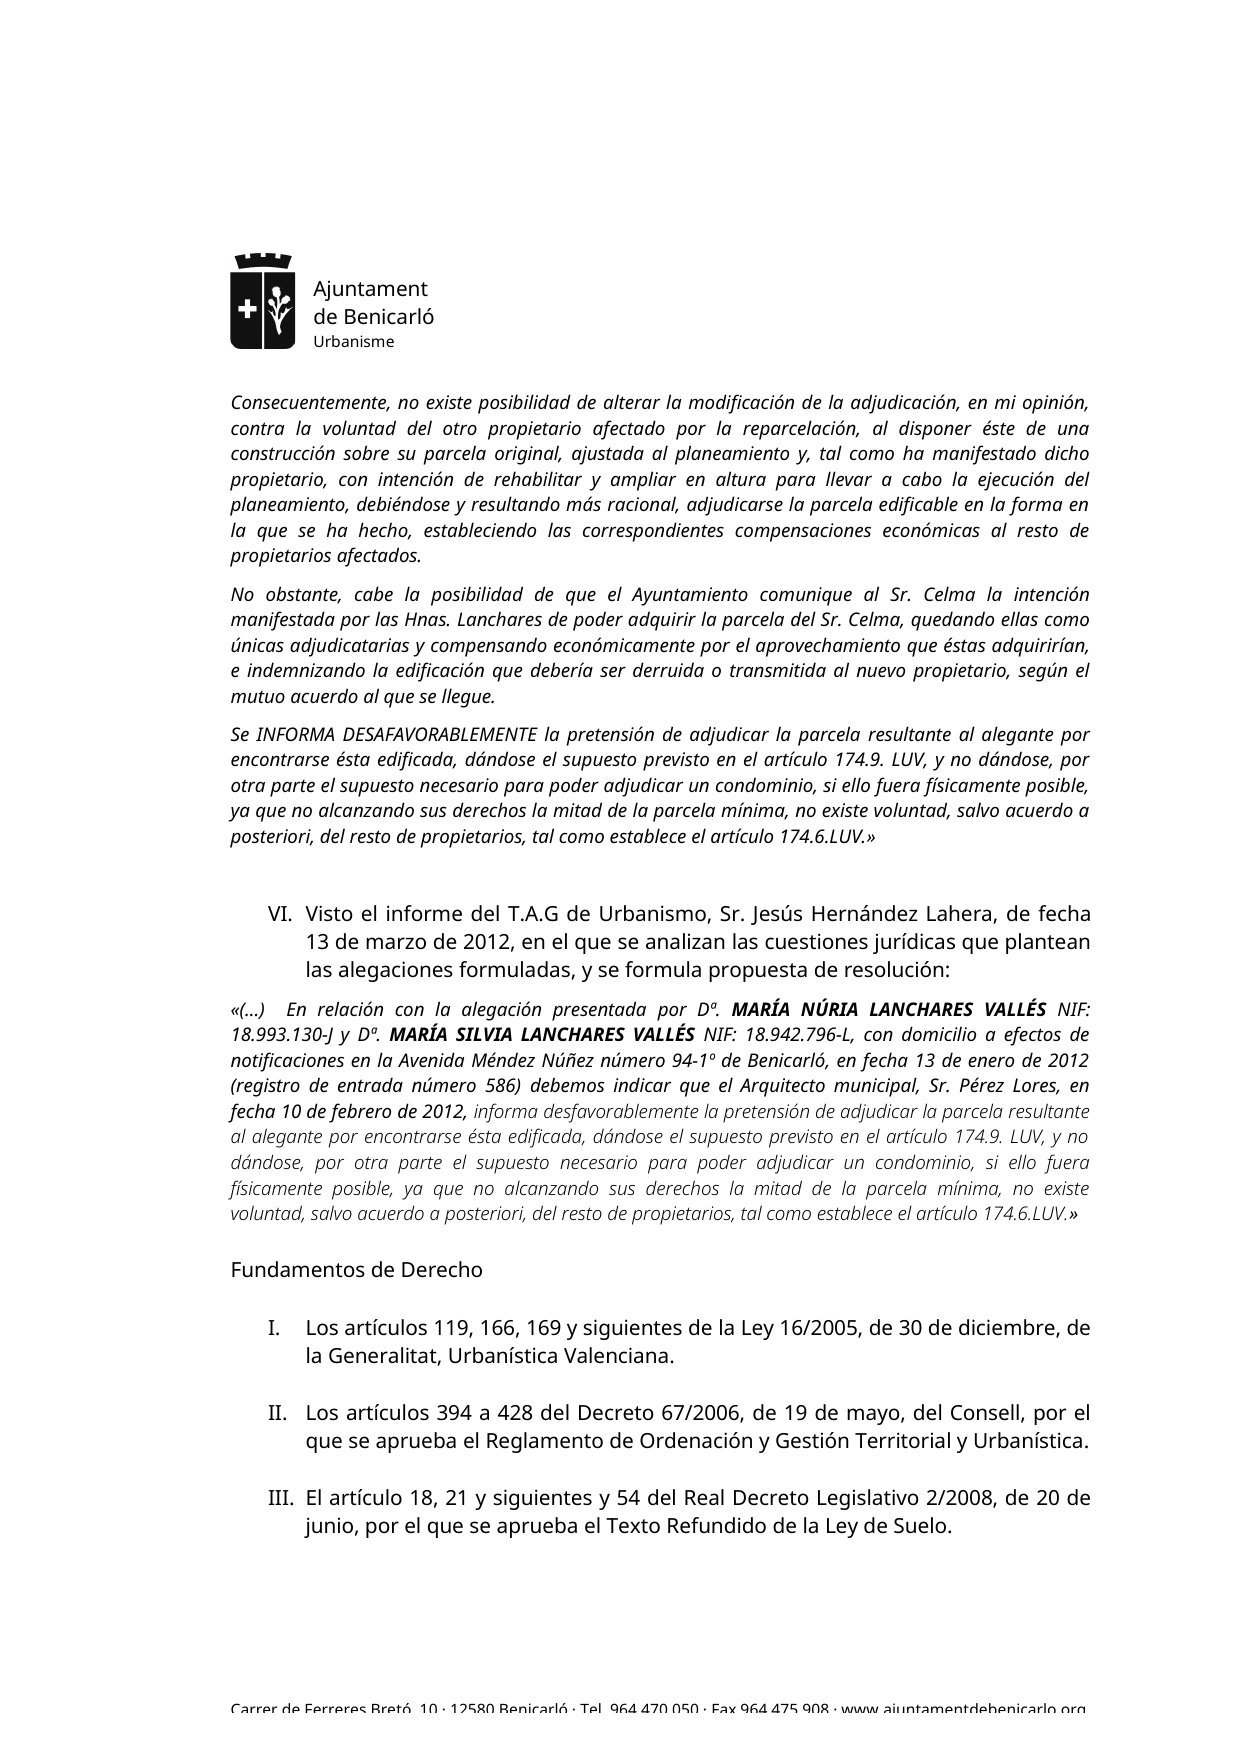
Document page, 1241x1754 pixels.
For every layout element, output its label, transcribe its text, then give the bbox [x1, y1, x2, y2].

list Los artículos 119, 166, 169 y siguientes de la Ley 16/2005, de 30 de diciembre, de la Generalitat, Urbanística Valenciana. [268, 1313, 1093, 1370]
list Los artículos 394 a 428 del Decreto 67/2006, de 19 de mayo, del Consell, por el que se aprueba el Reglamento de Ordenación y Gestión Territorial y Urbanística. [268, 1398, 1093, 1454]
list Visto el informe del T.A.G de Urbanismo, Sr. Jesús Hernández Lahera, de fecha 13 de marzo de 2012, en el que se analizan las cuestiones jurídicas que plantean las alegaciones formuladas, y se formula propuesta de resolución: [268, 899, 1093, 984]
text «(...) En relación con la alegación presentada por Dª. MARÍA NÚRIA LANCHARES VALLÉS NIF: 18.993.130-J y Dª. MARÍA SILVIA LANCHARES VALLÉS NIF: 18.942.796-L, con domicilio a efectos de notificaciones en la Avenida Méndez Núñez número 94-1º de Benicarló, en fecha 13 de enero de 2012 (registro de entrada número 586) debemos indicar que el Arquitecto municipal, Sr. Pérez Lores, en fecha 10 de febrero de 2012, informa desfavorablemente la pretensión de adjudicar la parcela resultante al alegante por encontrarse ésta edificada, dándose el supuesto previsto en el artículo 174.9. LUV, y no dándose, por otra parte el supuesto necesario para poder adjudicar un condominio, si ello fuera físicamente posible, ya que no alcanzando sus derechos la mitad de la parcela mínima, no existe voluntad, salvo acuerdo a posteriori, del resto de propietarios, tal como establece el artículo 174.6.LUV.» [230, 996, 1093, 1226]
text Consecuentemente, no existe posibilidad de alterar la modificación de la adjudicación, en mi opinión, contra la voluntad del otro propietario afectado por la reparcelación, al disponer éste de una construcción sobre su parcela original, ajustada al planeamiento y, tal como ha manifestado dicho propietario, con intención de rehabilitar y ampliar en altura para llevar a cabo la ejecución del planeamiento, debiéndose y resultando más racional, adjudicarse la parcela edificable en la forma en la que se ha hecho, estableciendo las correspondientes compensaciones económicas al resto de propietarios afectados. [230, 390, 1093, 568]
list El artículo 18, 21 y siguientes y 54 del Real Decreto Legislativo 2/2008, de 20 de junio, por el que se aprueba el Texto Refundido de la Ley de Suelo. [268, 1483, 1093, 1539]
text Se INFORMA DESAFAVORABLEMENTE la pretensión de adjudicar la parcela resultante al alegante por encontrarse ésta edificada, dándose el supuesto previsto en el artículo 174.9. LUV, y no dándose, por otra parte el supuesto necesario para poder adjudicar un condominio, si ello fuera físicamente posible, ya que no alcanzando sus derechos la mitad de la parcela mínima, no existe voluntad, salvo acuerdo a posteriori, del resto de propietarios, tal como establece el artículo 174.6.LUV.» [230, 721, 1093, 849]
text No obstante, cabe la posibilidad de que el Ayuntamiento comunique al Sr. Celma la intención manifestada por las Hnas. Lanchares de poder adquirir la parcela del Sr. Celma, quedando ellas como únicas adjudicatarias y compensando económicamente por el aprovechamiento que éstas adquirirían, e indemnizando la edificación que debería ser derruida o transmitida al nuevo propietario, según el mutuo acuerdo al que se llegue. [230, 581, 1093, 708]
picture [230, 253, 296, 349]
table_header Fundamentos de Derecho [230, 1256, 1093, 1284]
